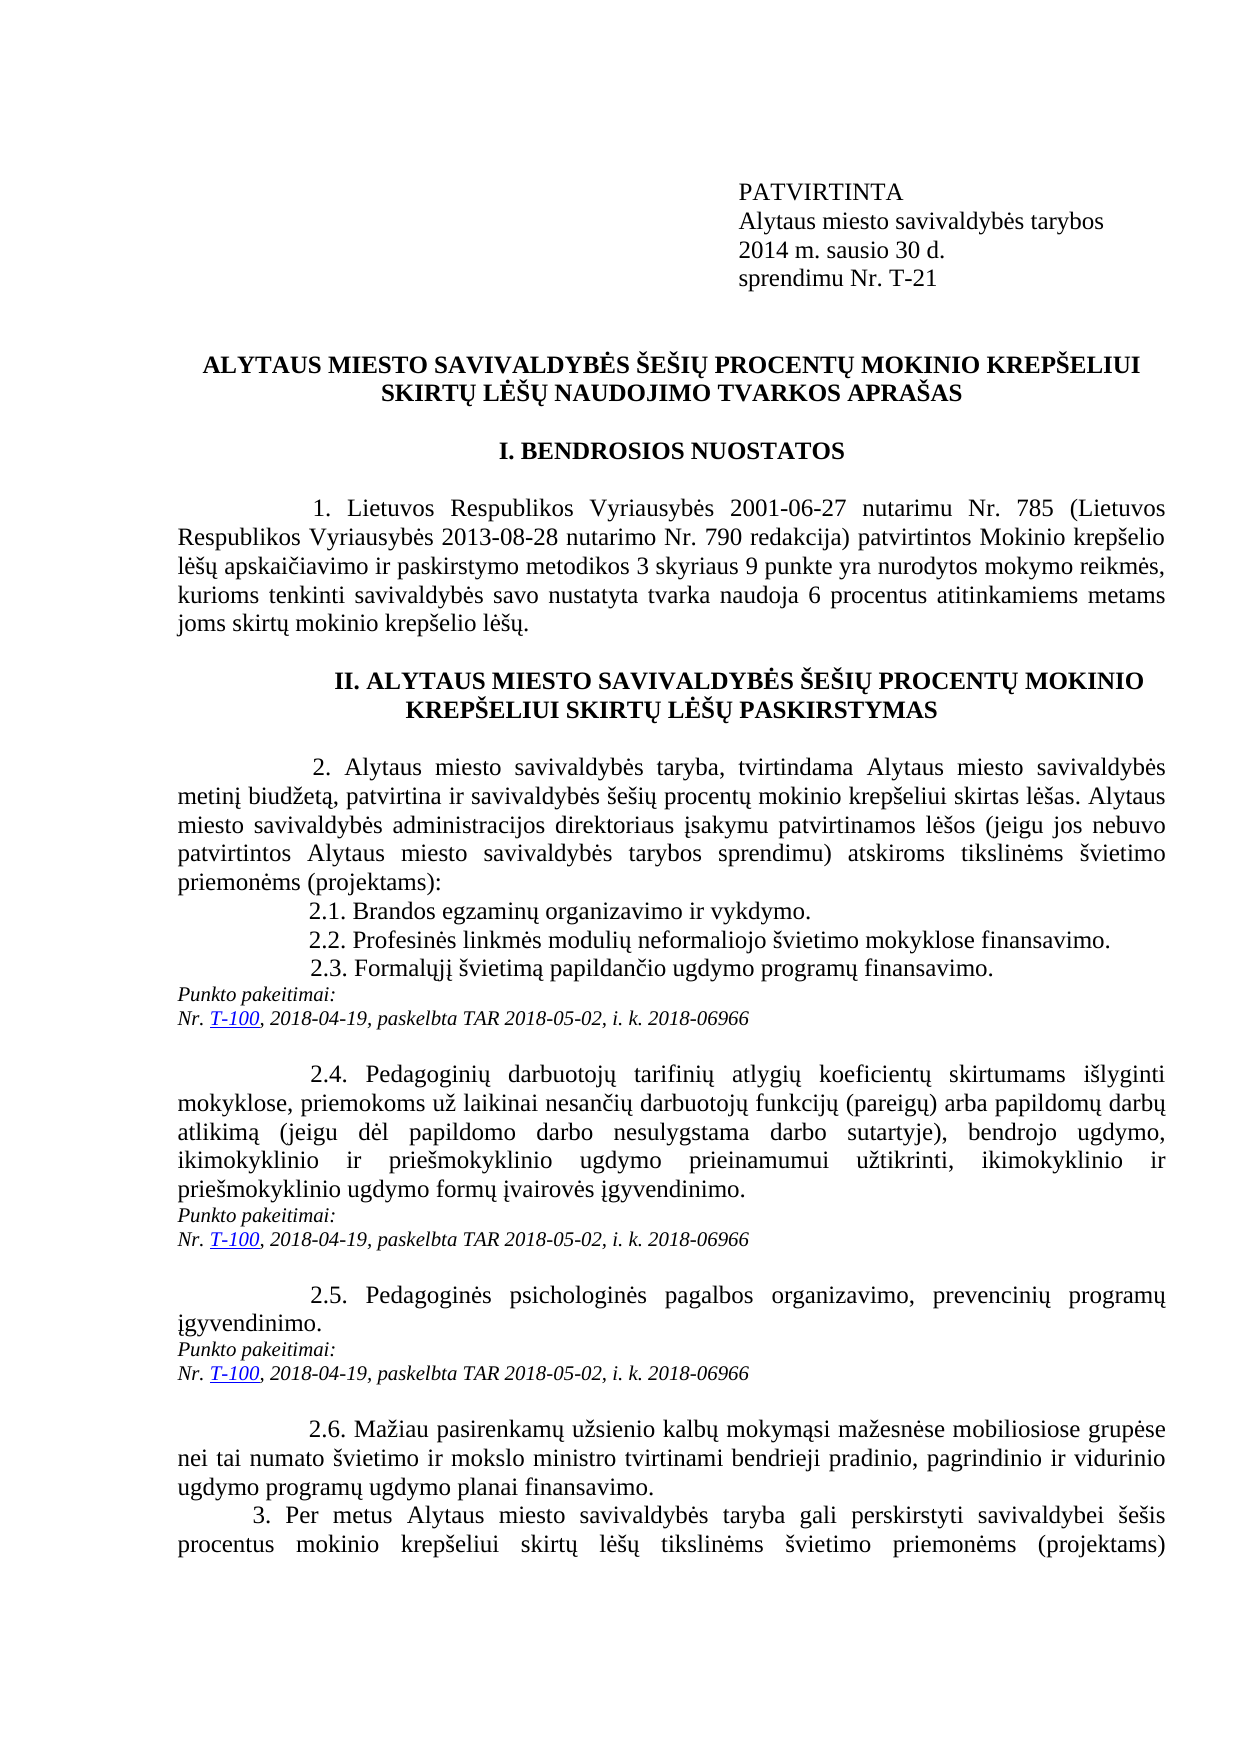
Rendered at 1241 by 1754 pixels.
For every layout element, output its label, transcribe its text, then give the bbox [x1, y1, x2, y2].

text Punkto pakeitimai: [177, 982, 1166, 1006]
text 2.5. Pedagoginės psichologinės pagalbos organizavimo, prevencinių programų įgyvendinimo. [177, 1280, 1166, 1337]
text Nr. T-100, 2018-04-19, paskelbta TAR 2018-05-02, i. k. 2018-06966 [177, 1227, 1166, 1251]
text Nr. T-100, 2018-04-19, paskelbta TAR 2018-05-02, i. k. 2018-06966 [177, 1361, 1166, 1385]
text 2014 m. sausio 30 d. [738, 235, 1166, 263]
text PATVIRTINTA [738, 177, 1166, 206]
text II. ALYTAUS MIESTO SAVIVALDYBĖS ŠEŠIŲ PROCENTŲ MOKINIO KREPŠELIUI SKIRTŲ LĖŠŲ PASKIRSTYMAS [177, 666, 1166, 723]
text Alytaus miesto savivaldybės tarybos [738, 206, 1166, 235]
text 2. Alytaus miesto savivaldybės taryba, tvirtindama Alytaus miesto savivaldybės metinį biudžetą, patvirtina ir savivaldybės šešių procentų mokinio krepšeliui skirtas lėšas. Alytaus miesto savivaldybės administracijos direktoriaus įsakymu patvirtinamos lėšos (jeigu jos nebuvo patvirtintos Alytaus miesto savivaldybės tarybos sprendimu) atskiroms tikslinėms švietimo priemonėms (projektams): [177, 752, 1166, 896]
text sprendimu Nr. T-21 [738, 263, 1166, 292]
text 1. Lietuvos Respublikos Vyriausybės 2001-06-27 nutarimu Nr. 785 (Lietuvos Respublikos Vyriausybės 2013-08-28 nutarimo Nr. 790 redakcija) patvirtintos Mokinio krepšelio lėšų apskaičiavimo ir paskirstymo metodikos 3 skyriaus 9 punkte yra nurodytos mokymo reikmės, kurioms tenkinti savivaldybės savo nustatyta tvarka naudoja 6 procentus atitinkamiems metams joms skirtų mokinio krepšelio lėšų. [177, 493, 1166, 637]
text I. BENDROSIOS NUOSTATOS [177, 436, 1166, 465]
text 2.2. Profesinės linkmės modulių neformaliojo švietimo mokyklose finansavimo. [177, 925, 1166, 953]
text ALYTAUS MIESTO SAVIVALDYBĖS ŠEŠIŲ PROCENTŲ MOKINIO KREPŠELIUI SKIRTŲ LĖŠŲ NAUDOJIMO TVARKOS APRAŠAS [177, 350, 1166, 407]
text Nr. T-100, 2018-04-19, paskelbta TAR 2018-05-02, i. k. 2018-06966 [177, 1006, 1166, 1030]
text 2.4. Pedagoginių darbuotojų tarifinių atlygių koeficientų skirtumams išlyginti mokyklose, priemokoms už laikinai nesančių darbuotojų funkcijų (pareigų) arba papildomų darbų atlikimą (jeigu dėl papildomo darbo nesulygstama darbo sutartyje), bendrojo ugdymo, ikimokyklinio ir priešmokyklinio ugdymo prieinamumui užtikrinti, ikimokyklinio ir priešmokyklinio ugdymo formų įvairovės įgyvendinimo. [177, 1059, 1166, 1203]
text Punkto pakeitimai: [177, 1203, 1166, 1227]
text 3. Per metus Alytaus miesto savivaldybės taryba gali perskirstyti savivaldybei šešis procentus mokinio krepšeliui skirtų lėšų tikslinėms švietimo priemonėms (projektams) [177, 1500, 1166, 1558]
text 2.1. Brandos egzaminų organizavimo ir vykdymo. [177, 896, 1166, 925]
text 2.6. Mažiau pasirenkamų užsienio kalbų mokymąsi mažesnėse mobiliosiose grupėse nei tai numato švietimo ir mokslo ministro tvirtinami bendrieji pradinio, pagrindinio ir vidurinio ugdymo programų ugdymo planai finansavimo. [177, 1414, 1166, 1500]
text Punkto pakeitimai: [177, 1337, 1166, 1361]
text 2.3. Formalųjį švietimą papildančio ugdymo programų finansavimo. [177, 953, 1166, 982]
